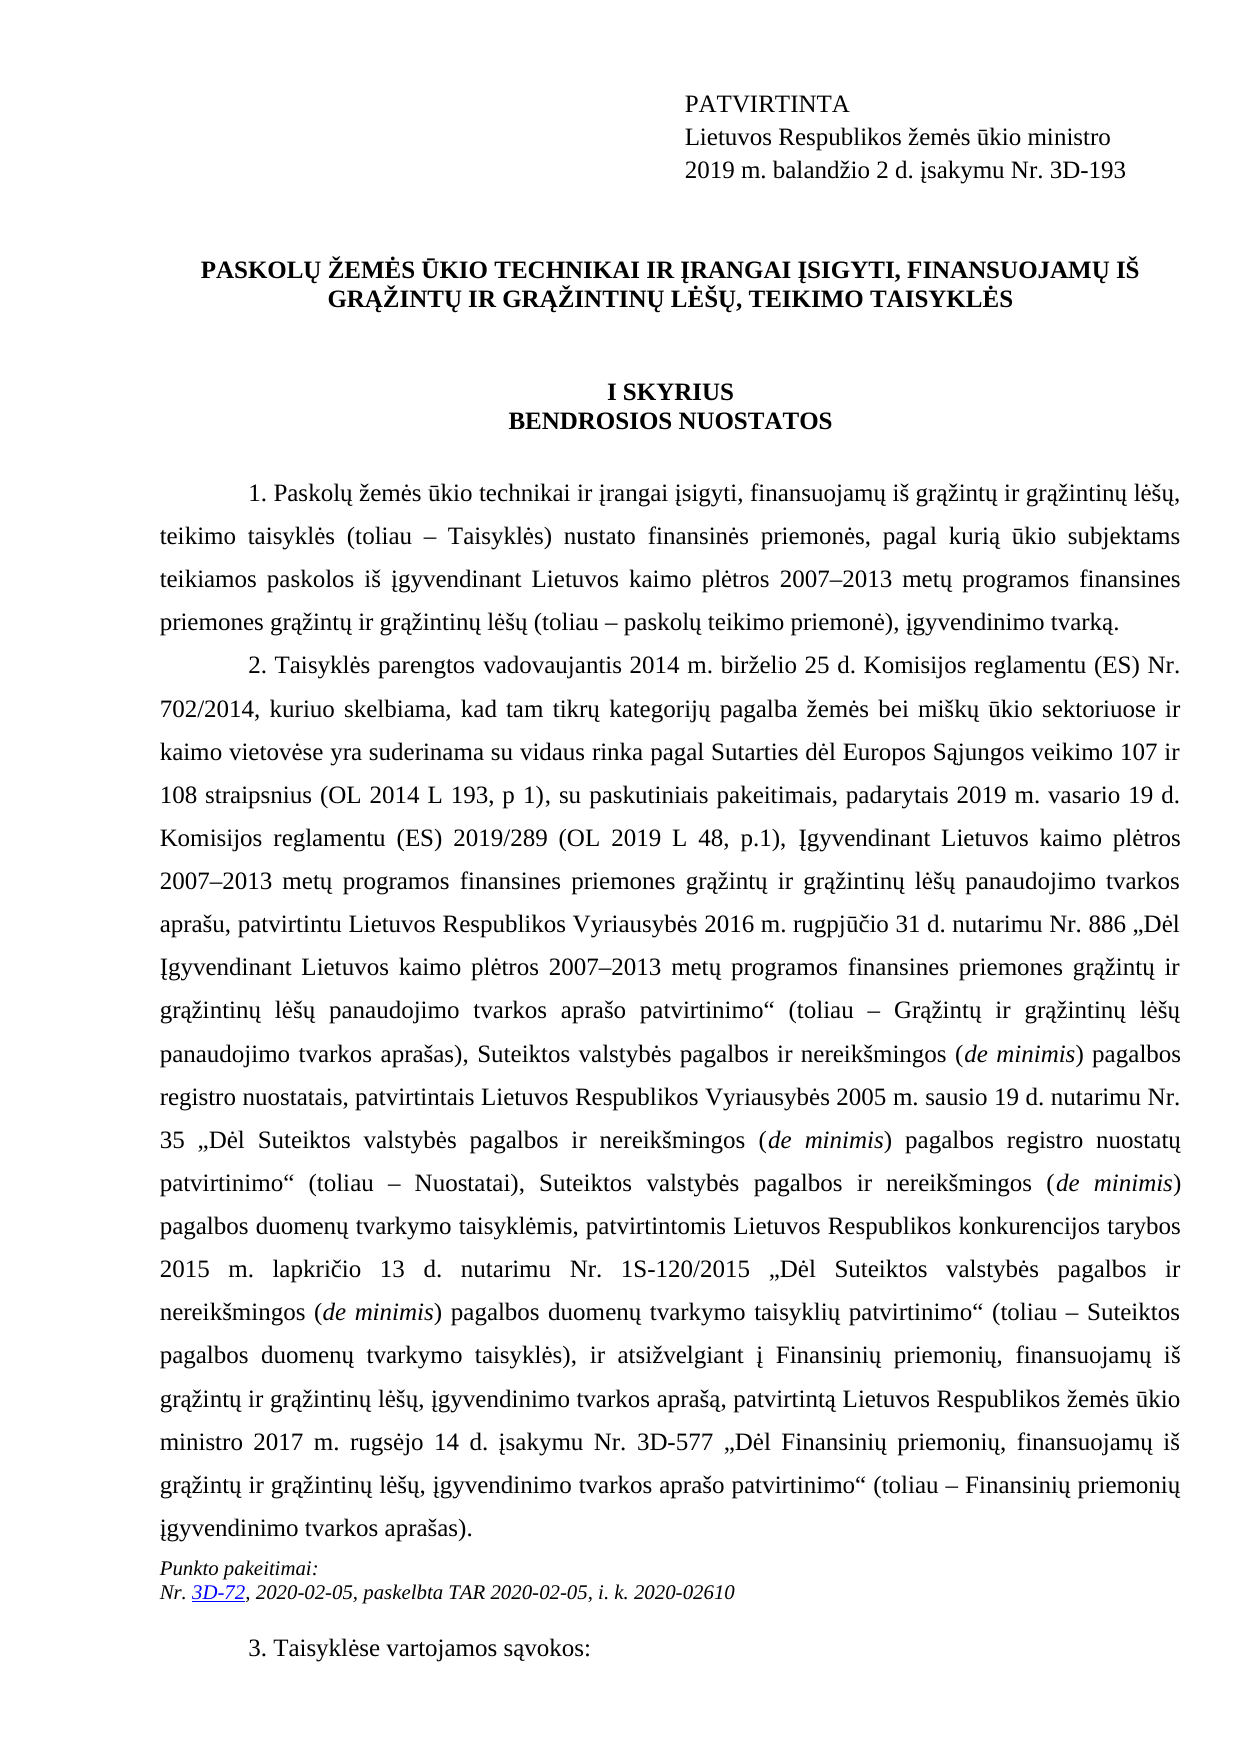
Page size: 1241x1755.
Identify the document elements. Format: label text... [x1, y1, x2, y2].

text 2019 m. balandžio 2 d. įsakymu Nr. 3D-193 [684, 155, 1181, 184]
text 1. Paskolų žemės ūkio technikai ir įrangai įsigyti, finansuojamų iš grąžintų ir grąžintinų lėšų, teikimo taisyklės (toliau – Taisyklės) nustato finansinės priemonės, pagal kurią ūkio subjektams teikiamos paskolos iš įgyvendinant Lietuvos kaimo plėtros 2007–2013 metų programos finansines priemones grąžintų ir grąžintinų lėšų (toliau – paskolų teikimo priemonė), įgyvendinimo tvarką. [159, 478, 1181, 636]
text Lietuvos Respublikos žemės ūkio ministro [684, 122, 1181, 151]
text 3. Taisyklėse vartojamos sąvokos: [159, 1633, 1181, 1662]
text PATVIRTINTA [684, 89, 1181, 117]
text BENDROSIOS NUOSTATOS [159, 406, 1181, 435]
text Paskolų ŽEMĖS ŪKIO TECHNIKAI IR ĮRANGAI ĮSIGYTI, finansuojamų iš grąžintų ir grąžintinų lėšų, teikimo taisyklės [159, 255, 1181, 313]
text 2. Taisyklės parengtos vadovaujantis 2014 m. birželio 25 d. Komisijos reglamentu (ES) Nr. 702/2014, kuriuo skelbiama, kad tam tikrų kategorijų pagalba žemės bei miškų ūkio sektoriuose ir kaimo vietovėse yra suderinama su vidaus rinka pagal Sutarties dėl Europos Sąjungos veikimo 107 ir 108 straipsnius (OL 2014 L 193, p 1), su paskutiniais pakeitimais, padarytais 2019 m. vasario 19 d. Komisijos reglamentu (ES) 2019/289 (OL 2019 L 48, p.1), Įgyvendinant Lietuvos kaimo plėtros 2007–2013 metų programos finansines priemones grąžintų ir grąžintinų lėšų panaudojimo tvarkos aprašu, patvirtintu Lietuvos Respublikos Vyriausybės 2016 m. rugpjūčio 31 d. nutarimu Nr. 886 „Dėl Įgyvendinant Lietuvos kaimo plėtros 2007–2013 metų programos finansines priemones grąžintų ir grąžintinų lėšų panaudojimo tvarkos aprašo patvirtinimo“ (toliau – Grąžintų ir grąžintinų lėšų panaudojimo tvarkos aprašas), Suteiktos valstybės pagalbos ir nereikšmingos (de minimis) pagalbos registro nuostatais, patvirtintais Lietuvos Respublikos Vyriausybės 2005 m. sausio 19 d. nutarimu Nr. 35 „Dėl Suteiktos valstybės pagalbos ir nereikšmingos (de minimis) pagalbos registro nuostatų patvirtinimo“ (toliau – Nuostatai), Suteiktos valstybės pagalbos ir nereikšmingos (de minimis) pagalbos duomenų tvarkymo taisyklėmis, patvirtintomis Lietuvos Respublikos konkurencijos tarybos 2015 m. lapkričio 13 d. nutarimu Nr. 1S-120/2015 „Dėl Suteiktos valstybės pagalbos ir nereikšmingos (de minimis) pagalbos duomenų tvarkymo taisyklių patvirtinimo“ (toliau – Suteiktos pagalbos duomenų tvarkymo taisyklės), ir atsižvelgiant į Finansinių priemonių, finansuojamų iš grąžintų ir grąžintinų lėšų, įgyvendinimo tvarkos aprašą, patvirtintą Lietuvos Respublikos žemės ūkio ministro 2017 m. rugsėjo 14 d. įsakymu Nr. 3D-577 „Dėl Finansinių priemonių, finansuojamų iš grąžintų ir grąžintinų lėšų, įgyvendinimo tvarkos aprašo patvirtinimo“ (toliau – Finansinių priemonių įgyvendinimo tvarkos aprašas). [159, 651, 1181, 1542]
text Punkto pakeitimai: [159, 1556, 1181, 1580]
text Nr. 3D-72, 2020-02-05, paskelbta TAR 2020-02-05, i. k. 2020-02610 [159, 1580, 1181, 1604]
text I SKYRIUS [159, 377, 1181, 406]
